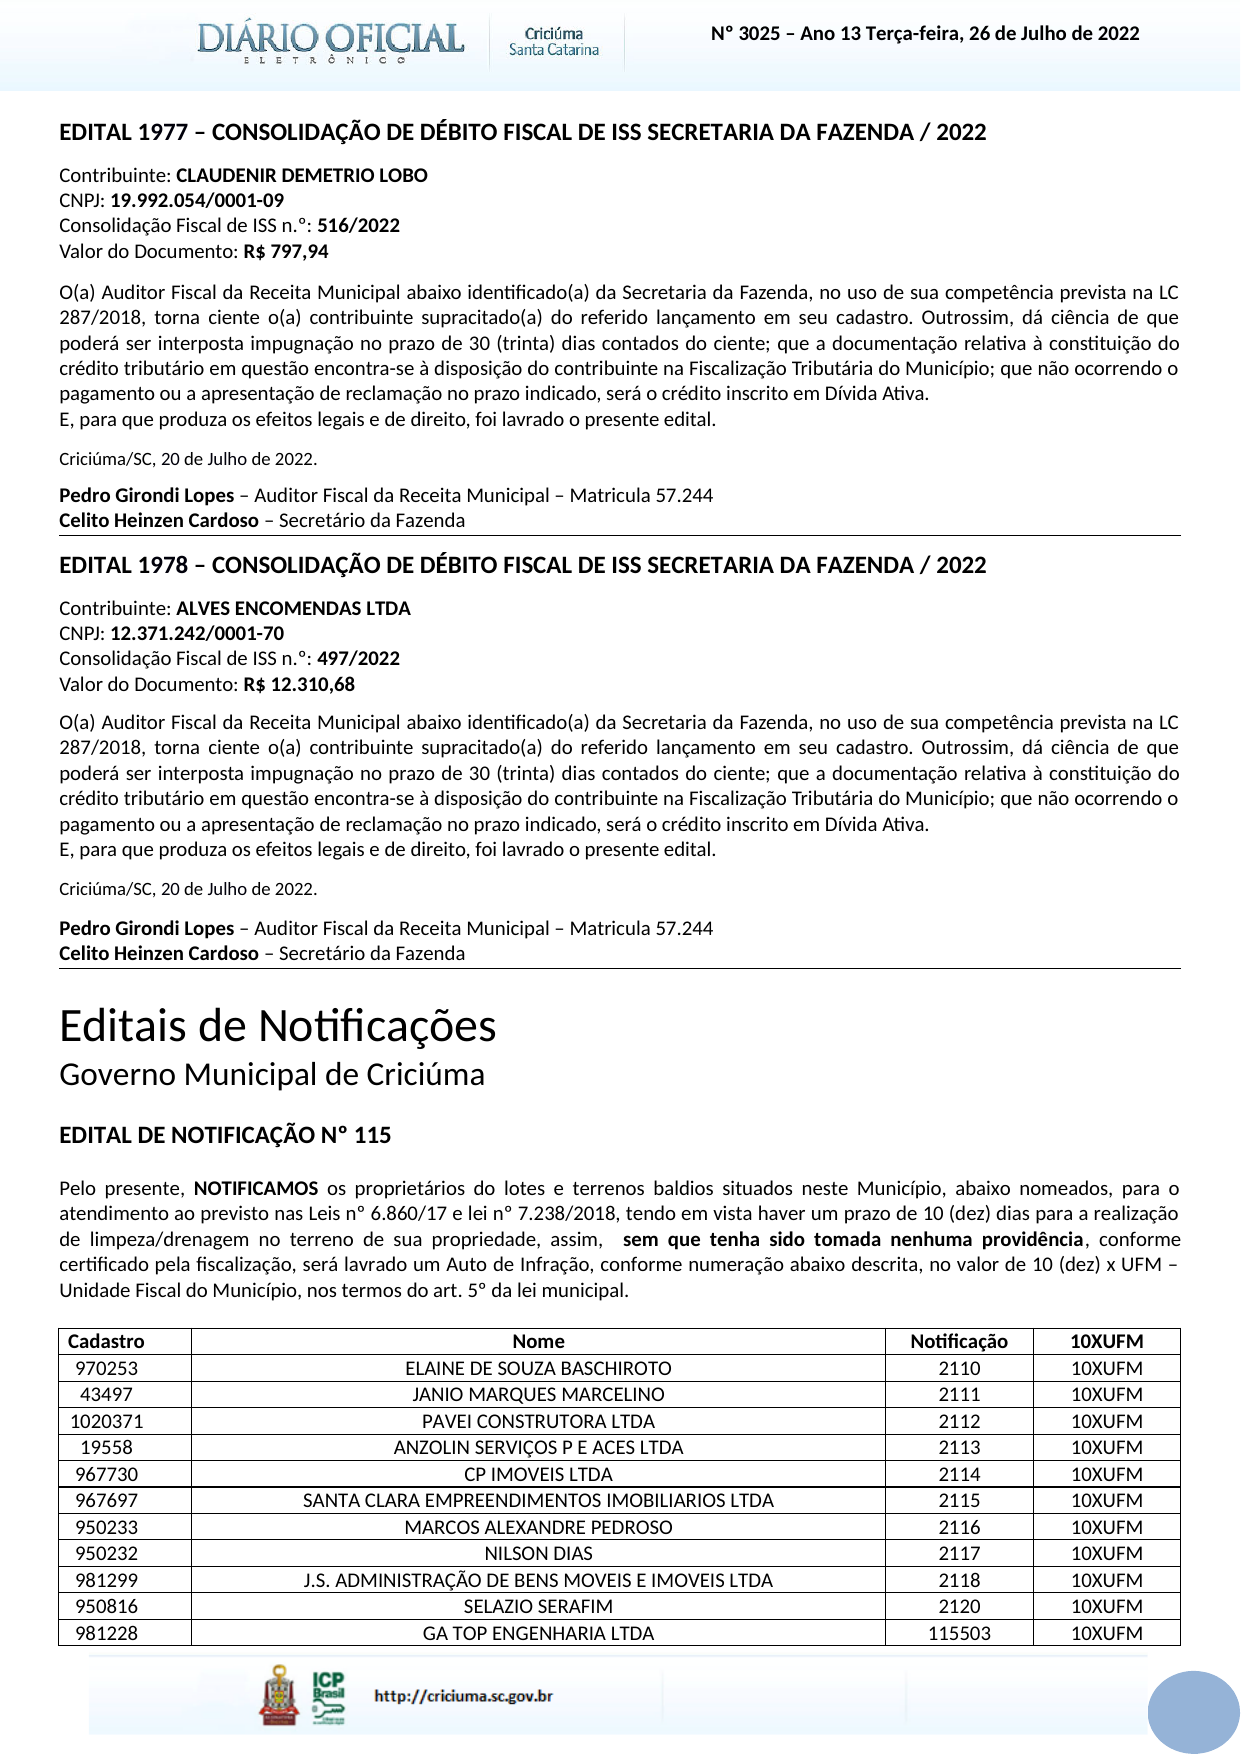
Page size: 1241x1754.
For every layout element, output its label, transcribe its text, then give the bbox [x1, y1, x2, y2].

text EDITAL 1978 – CONSOLIDAÇÃO DE DÉBITO FISCAL DE ISS SECRETARIA DA FAZENDA / 2022 [59, 549, 1181, 579]
table_cell 950816 [59, 1593, 191, 1619]
table_cell 10XUFM [1034, 1620, 1180, 1645]
text EDITAL DE NOTIFICAÇÃO Nº 115 [59, 1119, 1181, 1150]
table_cell 2112 [886, 1408, 1033, 1433]
text CNPJ: 19.992.054/0001-09 [59, 187, 1181, 213]
table_cell 2116 [886, 1514, 1033, 1539]
table_cell 2113 [886, 1435, 1033, 1460]
table_cell 2114 [886, 1461, 1033, 1486]
table_cell 2111 [886, 1382, 1033, 1407]
table_cell 19558 [59, 1435, 191, 1460]
table_cell GA TOP ENGENHARIA LTDA [192, 1620, 885, 1645]
table_header Cadastro [59, 1329, 191, 1354]
table_cell 10XUFM [1034, 1514, 1180, 1539]
table_cell ANZOLIN SERVIÇOS P E ACES LTDA [192, 1435, 885, 1460]
text Valor do Documento: R$ 12.310,68 [59, 671, 1181, 696]
text Celito Heinzen Cardoso – Secretário da Fazenda [59, 941, 1181, 968]
text Contribuinte: ALVES ENCOMENDAS LTDA [59, 595, 1181, 620]
text Contribuinte: CLAUDENIR DEMETRIO LOBO [59, 162, 1181, 187]
table_cell 981299 [59, 1567, 191, 1592]
table_cell 1020371 [59, 1408, 191, 1433]
text Consolidação Fiscal de ISS n.º: 516/2022 [59, 213, 1181, 238]
table_cell PAVEI CONSTRUTORA LTDA [192, 1408, 885, 1433]
text Celito Heinzen Cardoso – Secretário da Fazenda [59, 508, 1181, 535]
text Criciúma/SC, 20 de Julho de 2022. [59, 877, 1181, 900]
table_header Nome [192, 1329, 885, 1354]
table_cell 2118 [886, 1567, 1033, 1592]
table_cell 2117 [886, 1540, 1033, 1566]
text Governo Municipal de Criciúma [59, 1053, 1181, 1094]
table_cell J.S. ADMINISTRAÇÃO DE BENS MOVEIS E IMOVEIS LTDA [192, 1567, 885, 1592]
table_cell NILSON DIAS [192, 1540, 885, 1566]
text Consolidação Fiscal de ISS n.º: 497/2022 [59, 646, 1181, 671]
table_cell 2110 [886, 1355, 1033, 1381]
text CNPJ: 12.371.242/0001-70 [59, 620, 1181, 646]
table_header 10XUFM [1034, 1329, 1180, 1354]
table_cell 10XUFM [1034, 1435, 1180, 1460]
table_cell 967697 [59, 1488, 191, 1513]
table_cell SANTA CLARA EMPREENDIMENTOS IMOBILIARIOS LTDA [192, 1488, 885, 1513]
table_cell 10XUFM [1034, 1540, 1180, 1566]
table_cell SELAZIO SERAFIM [192, 1593, 885, 1619]
table_cell 950233 [59, 1514, 191, 1539]
text E, para que produza os efeitos legais e de direito, foi lavrado o presente edital. [59, 406, 1181, 431]
table_cell 10XUFM [1034, 1488, 1180, 1513]
table_cell 10XUFM [1034, 1567, 1180, 1592]
table_cell 967730 [59, 1461, 191, 1486]
table_cell 10XUFM [1034, 1382, 1180, 1407]
table_cell 970253 [59, 1355, 191, 1381]
table_cell 2120 [886, 1593, 1033, 1619]
table_cell 10XUFM [1034, 1593, 1180, 1619]
text Valor do Documento: R$ 797,94 [59, 238, 1181, 263]
text Criciúma/SC, 20 de Julho de 2022. [59, 447, 1181, 469]
text EDITAL 1977 – CONSOLIDAÇÃO DE DÉBITO FISCAL DE ISS SECRETARIA DA FAZENDA / 2022 [59, 116, 1181, 147]
table_cell MARCOS ALEXANDRE PEDROSO [192, 1514, 885, 1539]
table_cell 950232 [59, 1540, 191, 1566]
text Editais de Notificações [59, 994, 1181, 1053]
table_cell 10XUFM [1034, 1461, 1180, 1486]
table_cell 981228 [59, 1620, 191, 1645]
table_cell 10XUFM [1034, 1355, 1180, 1381]
text O(a) Auditor Fiscal da Receita Municipal abaixo identificado(a) da Secretaria da Fazenda, no uso de sua competência prevista na LC 287/2018, torna ciente o(a) contribuinte supracitado(a) do referido lançamento em seu cadastro. Outrossim, dá ciência de que poderá ser interposta impugnação no prazo de 30 (trinta) dias contados do ciente; que a documentação relativa à constituição do crédito tributário em questão encontra-se à disposição do contribuinte na Fiscalização Tributária do Município; que não ocorrendo o pagamento ou a apresentação de reclamação no prazo indicado, será o crédito inscrito em Dívida Ativa. [59, 279, 1181, 406]
text Pedro Girondi Lopes – Auditor Fiscal da Receita Municipal – Matricula 57.244 [59, 915, 1181, 941]
table_cell CP IMOVEIS LTDA [192, 1461, 885, 1486]
table_cell 115503 [886, 1620, 1033, 1645]
table_cell ELAINE DE SOUZA BASCHIROTO [192, 1355, 885, 1381]
table_cell JANIO MARQUES MARCELINO [192, 1382, 885, 1407]
table_header Notificação [886, 1329, 1033, 1354]
table_cell 43497 [59, 1382, 191, 1407]
text Pelo presente, NOTIFICAMOS os proprietários do lotes e terrenos baldios situados neste Município, abaixo nomeados, para o atendimento ao previsto nas Leis nº 6.860/17 e lei nº 7.238/2018, tendo em vista haver um prazo de 10 (dez) dias para a realização de limpeza/drenagem no terreno de sua propriedade, assim, sem que tenha sido tomada nenhuma providência, conforme certificado pela fiscalização, será lavrado um Auto de Infração, conforme numeração abaixo descrita, no valor de 10 (dez) x UFM – Unidade Fiscal do Município, nos termos do art. 5º da lei municipal. [59, 1175, 1181, 1302]
table_cell 2115 [886, 1488, 1033, 1513]
table_cell 10XUFM [1034, 1408, 1180, 1433]
text O(a) Auditor Fiscal da Receita Municipal abaixo identificado(a) da Secretaria da Fazenda, no uso de sua competência prevista na LC 287/2018, torna ciente o(a) contribuinte supracitado(a) do referido lançamento em seu cadastro. Outrossim, dá ciência de que poderá ser interposta impugnação no prazo de 30 (trinta) dias contados do ciente; que a documentação relativa à constituição do crédito tributário em questão encontra-se à disposição do contribuinte na Fiscalização Tributária do Município; que não ocorrendo o pagamento ou a apresentação de reclamação no prazo indicado, será o crédito inscrito em Dívida Ativa. [59, 709, 1181, 836]
text E, para que produza os efeitos legais e de direito, foi lavrado o presente edital. [59, 836, 1181, 862]
text Pedro Girondi Lopes – Auditor Fiscal da Receita Municipal – Matricula 57.244 [59, 482, 1181, 508]
